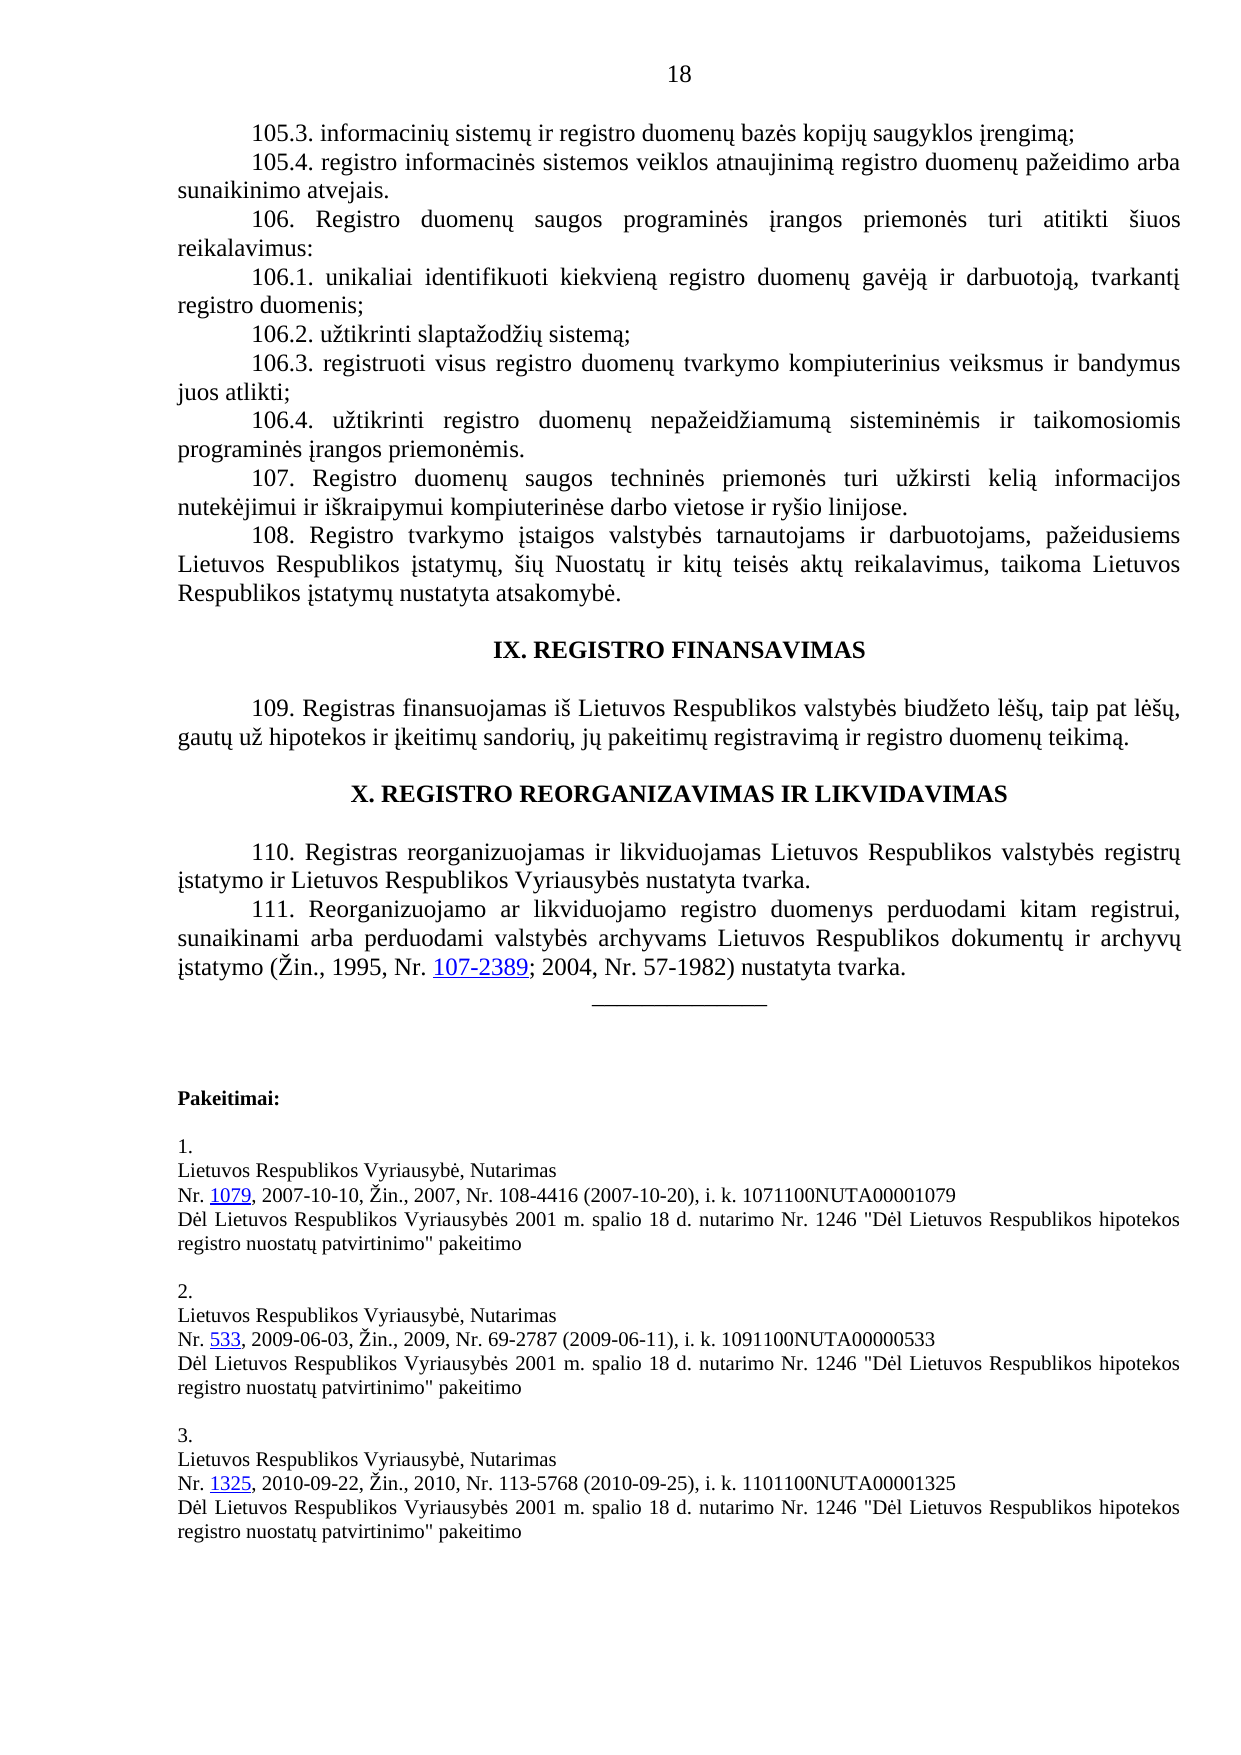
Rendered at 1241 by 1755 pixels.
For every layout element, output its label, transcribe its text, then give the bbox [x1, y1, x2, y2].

text Nr. 1079, 2007-10-10, Žin., 2007, Nr. 108-4416 (2007-10-20), i. k. 1071100NUTA00001079 [177, 1182, 1181, 1207]
text Lietuvos Respublikos Vyriausybė, Nutarimas [177, 1447, 1181, 1471]
text Nr. 1325, 2010-09-22, Žin., 2010, Nr. 113-5768 (2010-09-25), i. k. 1101100NUTA00001325 [177, 1471, 1181, 1495]
text Dėl Lietuvos Respublikos Vyriausybės 2001 m. spalio 18 d. nutarimo Nr. 1246 "Dėl Lietuvos Respublikos hipotekos registro nuostatų patvirtinimo" pakeitimo [177, 1495, 1181, 1543]
text 106.1. unikaliai identifikuoti kiekvieną registro duomenų gavėją ir darbuotoją, tvarkantį registro duomenis; [177, 262, 1181, 319]
text 2. [177, 1279, 1181, 1303]
text 3. [177, 1423, 1181, 1447]
text 111. Reorganizuojamo ar likviduojamo registro duomenys perduodami kitam registrui, sunaikinami arba perduodami valstybės archyvams Lietuvos Respublikos dokumentų ir archyvų įstatymo (Žin., 1995, Nr. 107-2389; 2004, Nr. 57-1982) nustatyta tvarka. [177, 894, 1181, 981]
text 1. [177, 1134, 1181, 1158]
text 106. Registro duomenų saugos programinės įrangos priemonės turi atitikti šiuos reikalavimus: [177, 204, 1181, 262]
text 109. Registras finansuojamas iš Lietuvos Respublikos valstybės biudžeto lėšų, taip pat lėšų, gautų už hipotekos ir įkeitimų sandorių, jų pakeitimų registravimą ir registro duomenų teikimą. [177, 693, 1181, 751]
text ix. registro finansavimas [177, 636, 1181, 664]
text 105.4. registro informacinės sistemos veiklos atnaujinimą registro duomenų pažeidimo arba sunaikinimo atvejais. [177, 147, 1181, 204]
text Pakeitimai: [177, 1086, 1181, 1110]
text Lietuvos Respublikos Vyriausybė, Nutarimas [177, 1303, 1181, 1327]
text 107. Registro duomenų saugos techninės priemonės turi užkirsti kelią informacijos nutekėjimui ir iškraipymui kompiuterinėse darbo vietose ir ryšio linijose. [177, 463, 1181, 521]
text Lietuvos Respublikos Vyriausybė, Nutarimas [177, 1158, 1181, 1182]
text 106.2. užtikrinti slaptažodžių sistemą; [177, 319, 1181, 348]
text 106.3. registruoti visus registro duomenų tvarkymo kompiuterinius veiksmus ir bandymus juos atlikti; [177, 348, 1181, 406]
text Dėl Lietuvos Respublikos Vyriausybės 2001 m. spalio 18 d. nutarimo Nr. 1246 "Dėl Lietuvos Respublikos hipotekos registro nuostatų patvirtinimo" pakeitimo [177, 1351, 1181, 1399]
text Nr. 533, 2009-06-03, Žin., 2009, Nr. 69-2787 (2009-06-11), i. k. 1091100NUTA00000533 [177, 1327, 1181, 1351]
text 108. Registro tvarkymo įstaigos valstybės tarnautojams ir darbuotojams, pažeidusiems Lietuvos Respublikos įstatymų, šių Nuostatų ir kitų teisės aktų reikalavimus, taikoma Lietuvos Respublikos įstatymų nustatyta atsakomybė. [177, 521, 1181, 607]
text x. registro reorganizavimas ir likvidavimas [177, 779, 1181, 808]
text Dėl Lietuvos Respublikos Vyriausybės 2001 m. spalio 18 d. nutarimo Nr. 1246 "Dėl Lietuvos Respublikos hipotekos registro nuostatų patvirtinimo" pakeitimo [177, 1207, 1181, 1255]
text 106.4. užtikrinti registro duomenų nepažeidžiamumą sisteminėmis ir taikomosiomis programinės įrangos priemonėmis. [177, 406, 1181, 463]
text ______________ [177, 981, 1181, 1009]
text 105.3. informacinių sistemų ir registro duomenų bazės kopijų saugyklos įrengimą; [177, 118, 1181, 147]
text 110. Registras reorganizuojamas ir likviduojamas Lietuvos Respublikos valstybės registrų įstatymo ir Lietuvos Respublikos Vyriausybės nustatyta tvarka. [177, 837, 1181, 894]
